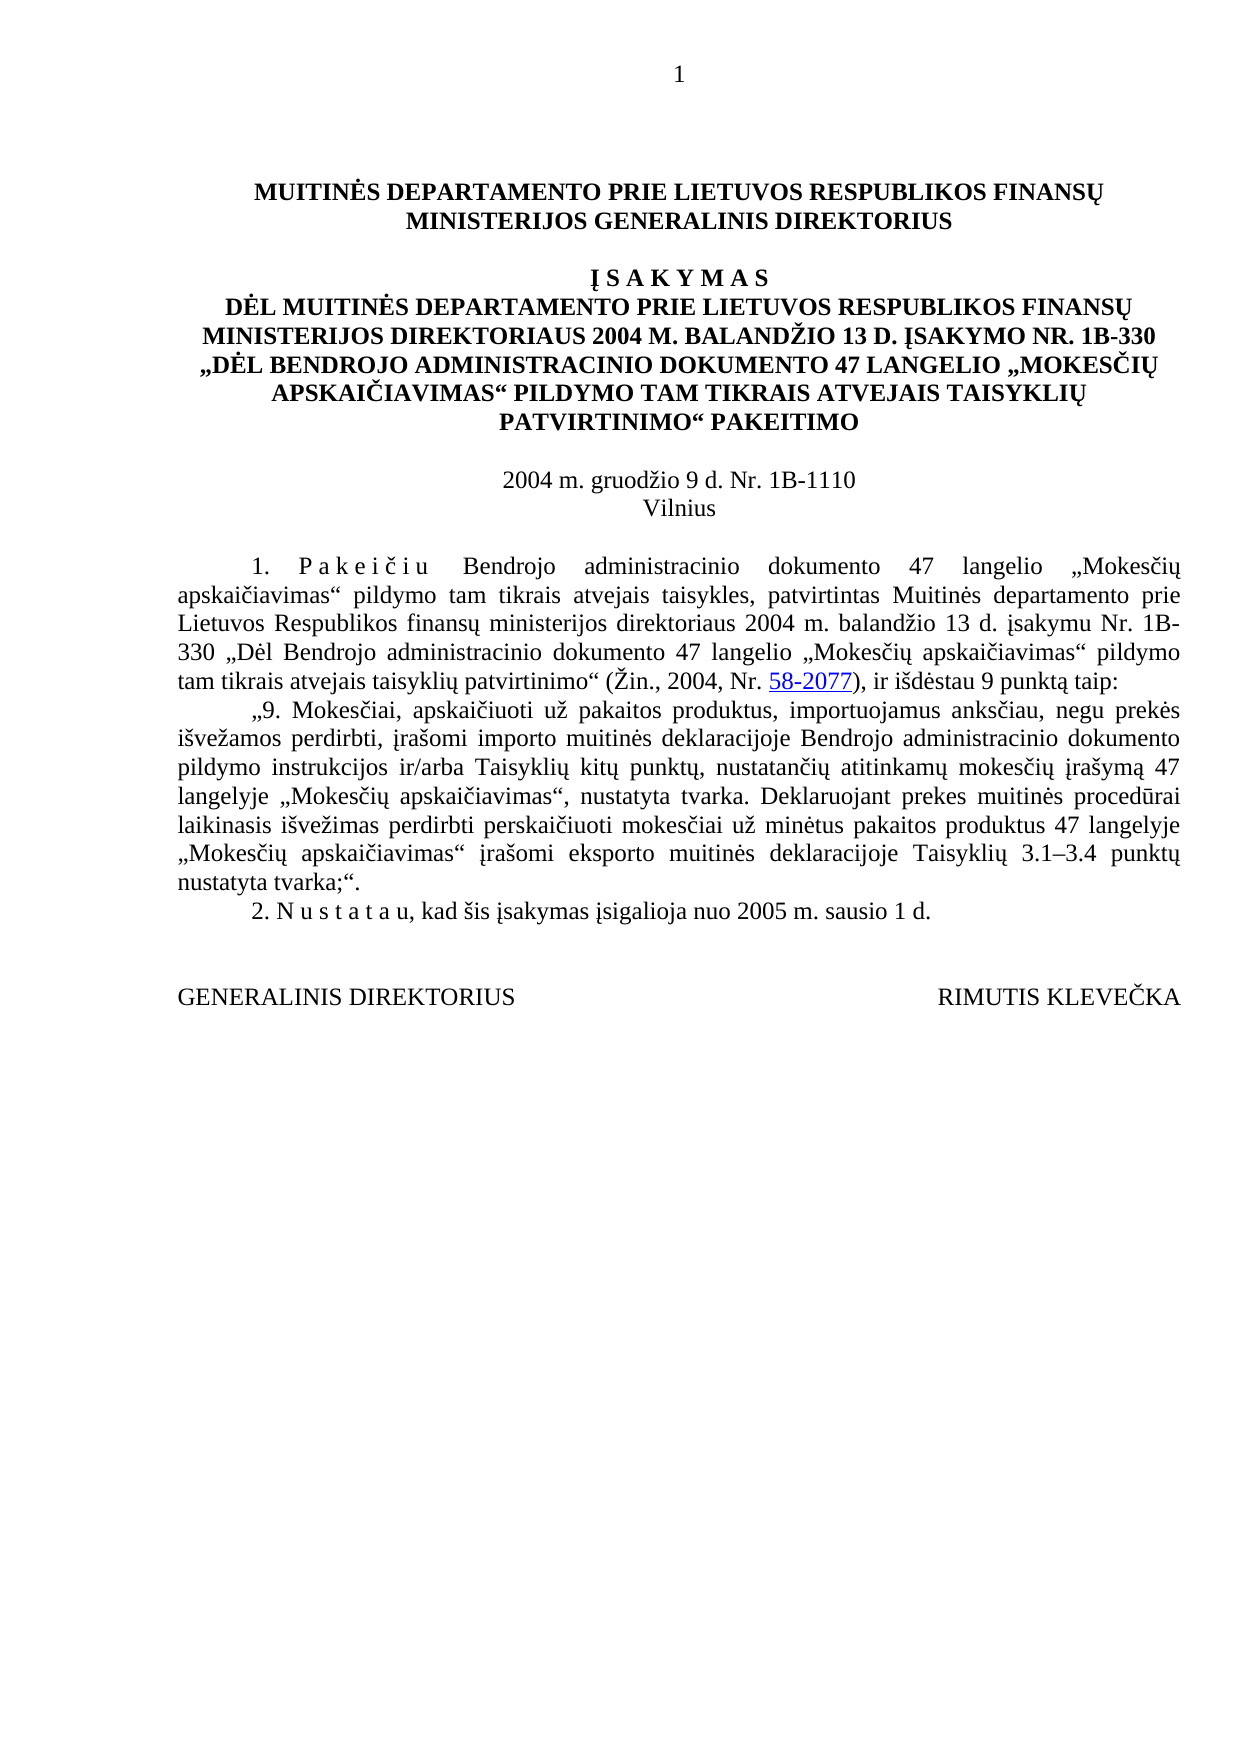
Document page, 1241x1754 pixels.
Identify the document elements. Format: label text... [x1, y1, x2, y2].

text 2. Nustatau, kad šis įsakymas įsigalioja nuo 2005 m. sausio 1 d. [177, 896, 1181, 925]
text MUITINĖS DEPARTAMENTO PRIE LIETUVOS RESPUBLIKOS FINANSŲ MINISTERIJOS GENERALINIS DIREKTORIUS [177, 177, 1181, 235]
text „9. Mokesčiai, apskaičiuoti už pakaitos produktus, importuojamus anksčiau, negu prekės išvežamos perdirbti, įrašomi importo muitinės deklaracijoje Bendrojo administracinio dokumento pildymo instrukcijos ir/arba Taisyklių kitų punktų, nustatančių atitinkamų mokesčių įrašymą 47 langelyje „Mokesčių apskaičiavimas“, nustatyta tvarka. Deklaruojant prekes muitinės procedūrai laikinasis išvežimas perdirbti perskaičiuoti mokesčiai už minėtus pakaitos produktus 47 langelyje „Mokesčių apskaičiavimas“ įrašomi eksporto muitinės deklaracijoje Taisyklių 3.1–3.4 punktų nustatyta tvarka;“. [177, 695, 1181, 896]
text Vilnius [177, 493, 1181, 522]
text 1. Pakeičiu Bendrojo administracinio dokumento 47 langelio „Mokesčių apskaičiavimas“ pildymo tam tikrais atvejais taisykles, patvirtintas Muitinės departamento prie Lietuvos Respublikos finansų ministerijos direktoriaus 2004 m. balandžio 13 d. įsakymu Nr. 1B-330 „Dėl Bendrojo administracinio dokumento 47 langelio „Mokesčių apskaičiavimas“ pildymo tam tikrais atvejais taisyklių patvirtinimo“ (Žin., 2004, Nr. 58-2077), ir išdėstau 9 punktą taip: [177, 551, 1181, 695]
text 2004 m. gruodžio 9 d. Nr. 1B-1110 [177, 465, 1181, 493]
text DĖL MUITINĖS DEPARTAMENTO PRIE LIETUVOS RESPUBLIKOS FINANSŲ MINISTERIJOS DIREKTORIAUS 2004 M. BALANDŽIO 13 D. ĮSAKYMO NR. 1B-330 „DĖL BENDROJO ADMINISTRACINIO DOKUMENTO 47 LANGELIO „MOKESČIŲ APSKAIČIAVIMAS“ PILDYMO TAM TIKRAIS ATVEJAIS TAISYKLIŲ PATVIRTINIMO“ PAKEITIMO [177, 292, 1181, 436]
text Į S A K Y M A S [177, 263, 1181, 292]
text GENERALINIS DIREKTORIUS RIMUTIS KLEVEČKA [177, 982, 1181, 1011]
